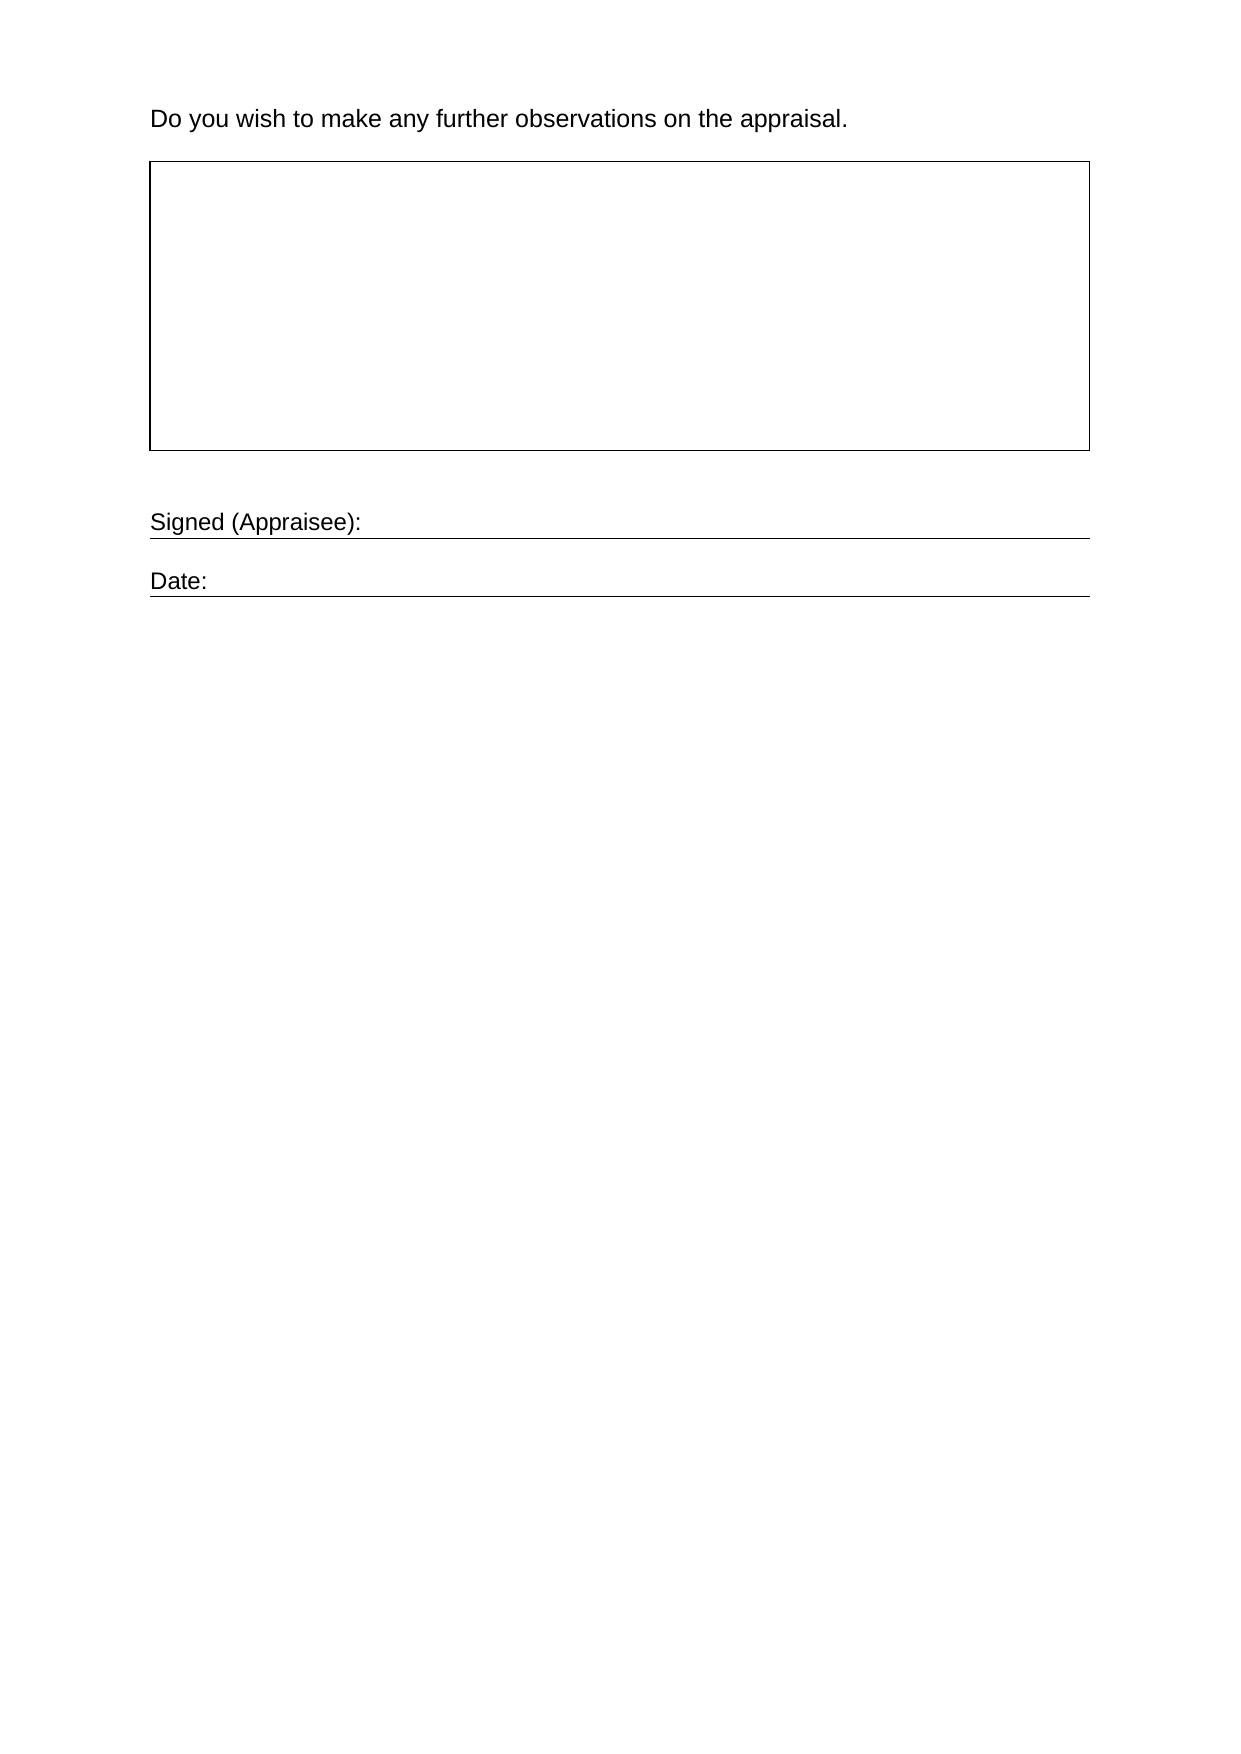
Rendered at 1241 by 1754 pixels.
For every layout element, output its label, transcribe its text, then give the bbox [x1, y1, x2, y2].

table_header [151, 162, 1089, 450]
text Do you wish to make any further observations on the appraisal. [150, 104, 1090, 132]
text Signed (Appraisee): [150, 508, 1090, 538]
text Date: [150, 567, 1090, 596]
